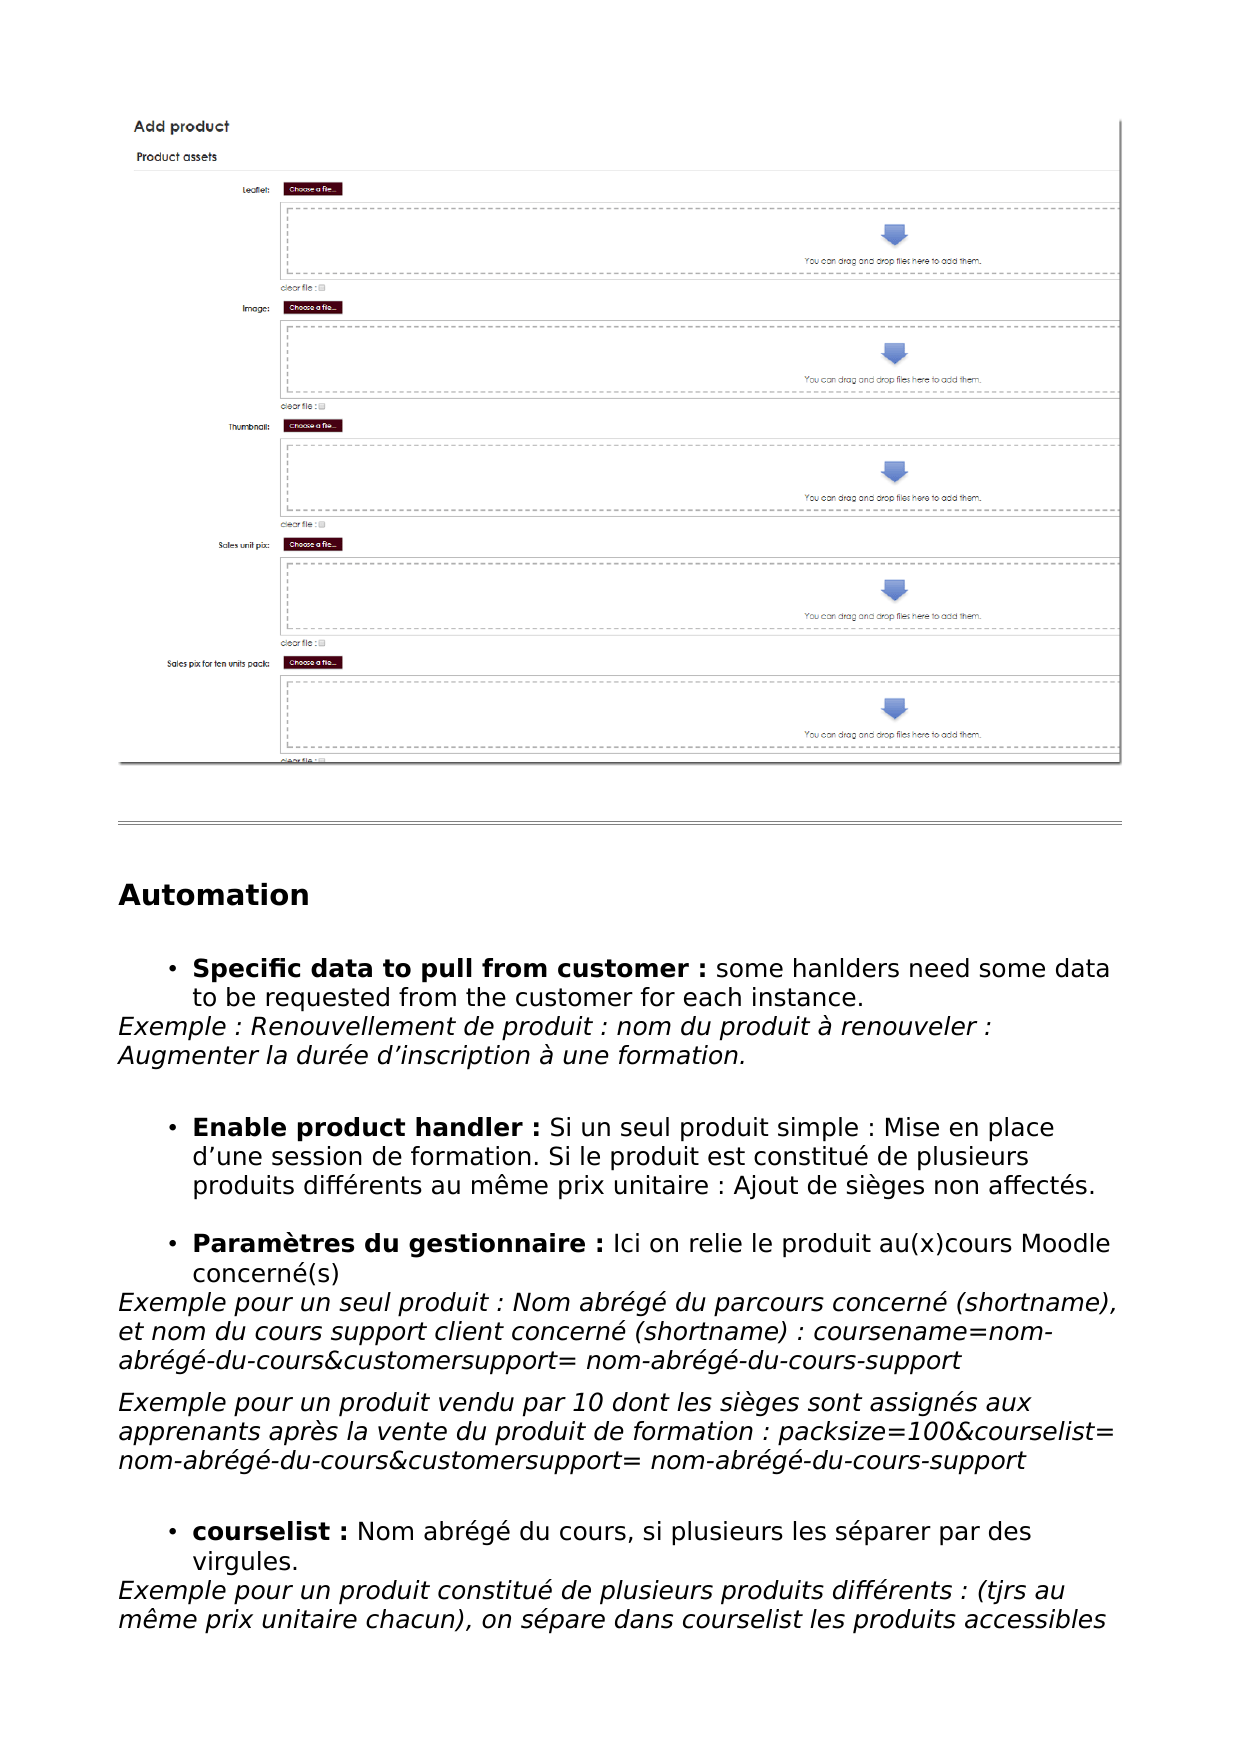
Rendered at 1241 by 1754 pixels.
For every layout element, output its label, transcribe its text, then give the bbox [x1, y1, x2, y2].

list Specific data to pull from customer : some hanlders need some data to be requested from the customer for each instance. [177, 954, 1122, 1012]
list Paramètres du gestionnaire : Ici on relie le produit au(x)cours Moodle concerné(s) [177, 1230, 1122, 1288]
list Enable product handler : Si un seul produit simple : Mise en place d’une session de formation. Si le produit est constitué de plusieurs produits différents au même prix unitaire : Ajout de sièges non affectés. [177, 1113, 1122, 1200]
subtitle Automation [118, 878, 1122, 912]
text Exemple pour un produit constitué de plusieurs produits différents : (tjrs au même prix unitaire chacun), on sépare dans courselist les produits accessibles [118, 1576, 1122, 1634]
list courselist : Nom abrégé du cours, si plusieurs les séparer par des virgules. [177, 1517, 1122, 1576]
picture [118, 118, 1123, 766]
text Exemple : Renouvellement de produit : nom du produit à renouveler : Augmenter la durée d’inscription à une formation. [118, 1012, 1122, 1071]
text Exemple pour un seul produit : Nom abrégé du parcours concerné (shortname), et nom du cours support client concerné (shortname) : coursename=nom-abrégé-du-cours&customersupport= nom-abrégé-du-cours-support [118, 1288, 1122, 1376]
text Exemple pour un produit vendu par 10 dont les sièges sont assignés aux apprenants après la vente du produit de formation : packsize=100&courselist= nom-abrégé-du-cours&customersupport= nom-abrégé-du-cours-support [118, 1388, 1122, 1476]
